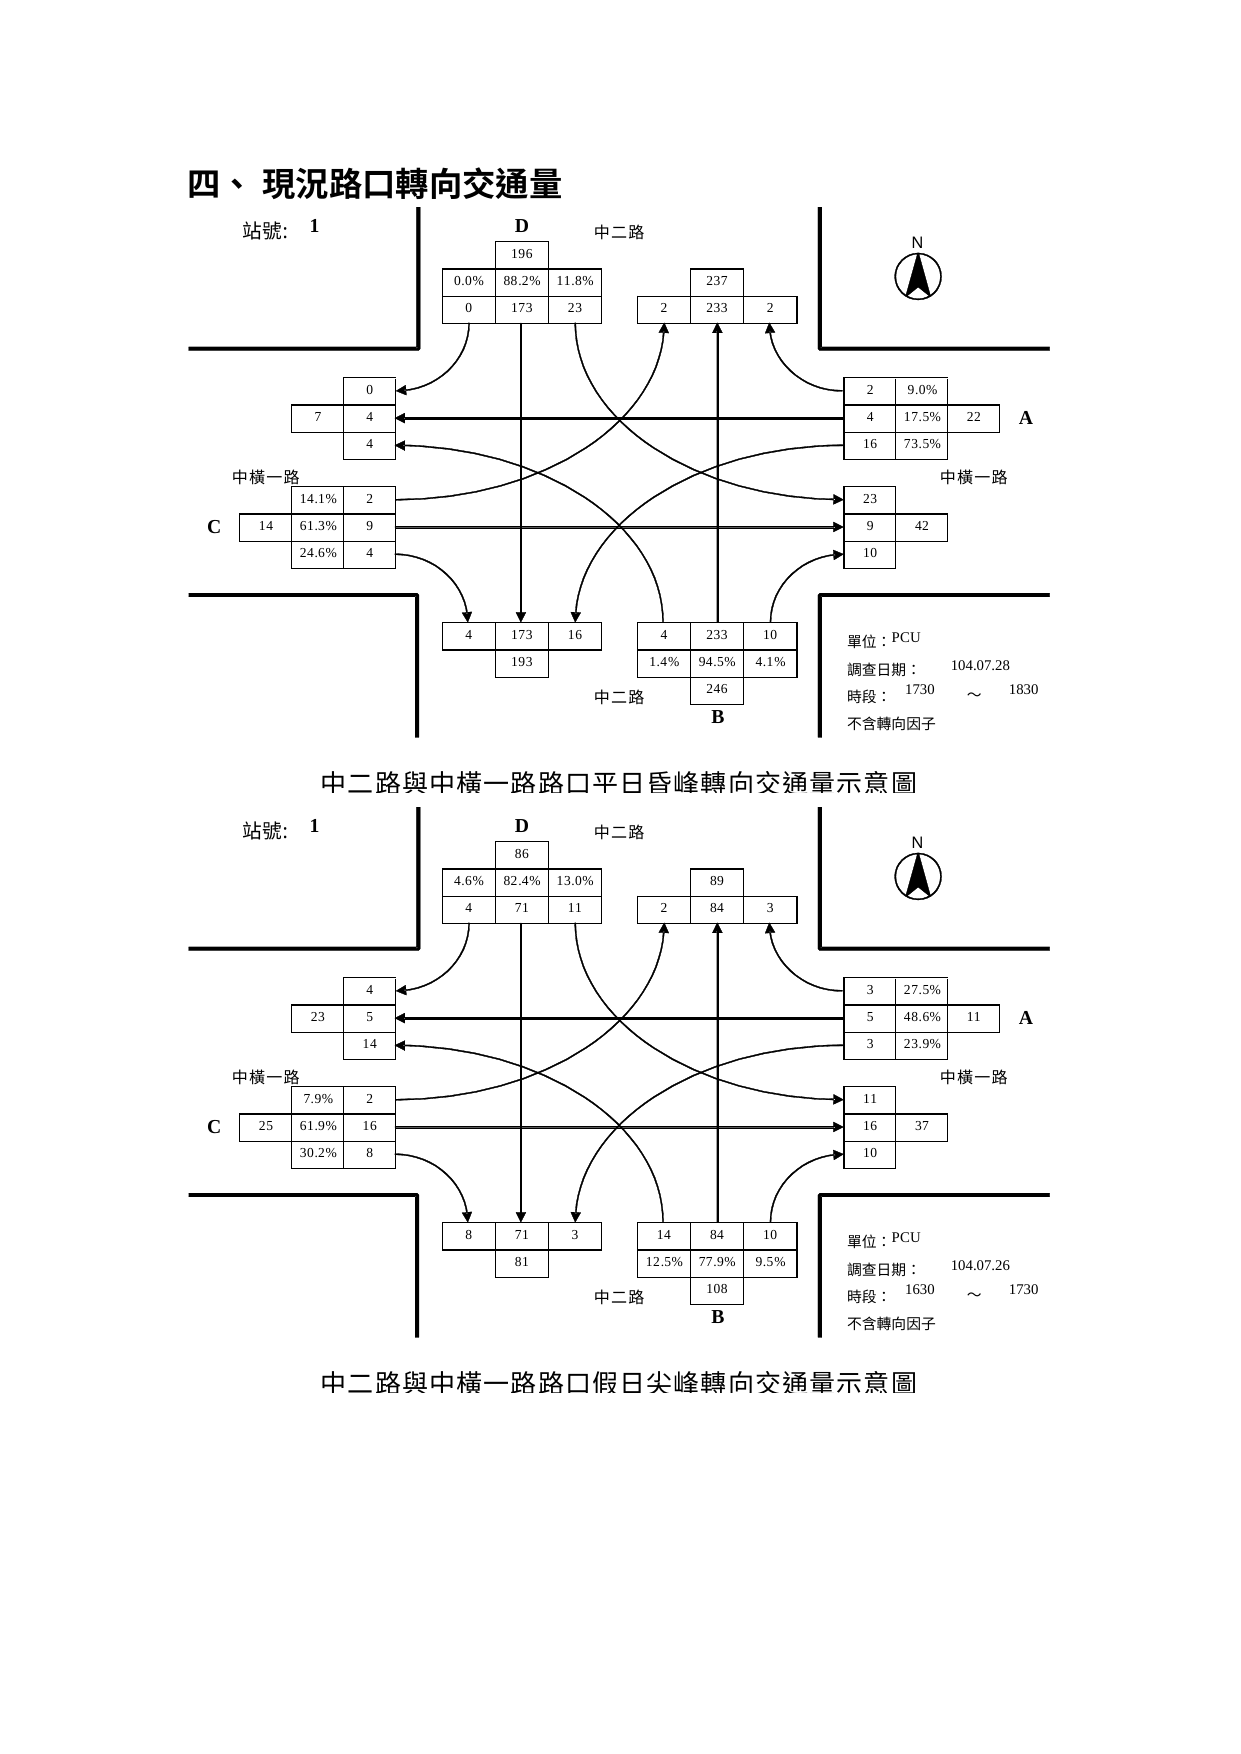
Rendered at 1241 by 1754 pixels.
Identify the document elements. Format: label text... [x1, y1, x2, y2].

list 現況路口轉向交通量 [187, 158, 1053, 206]
